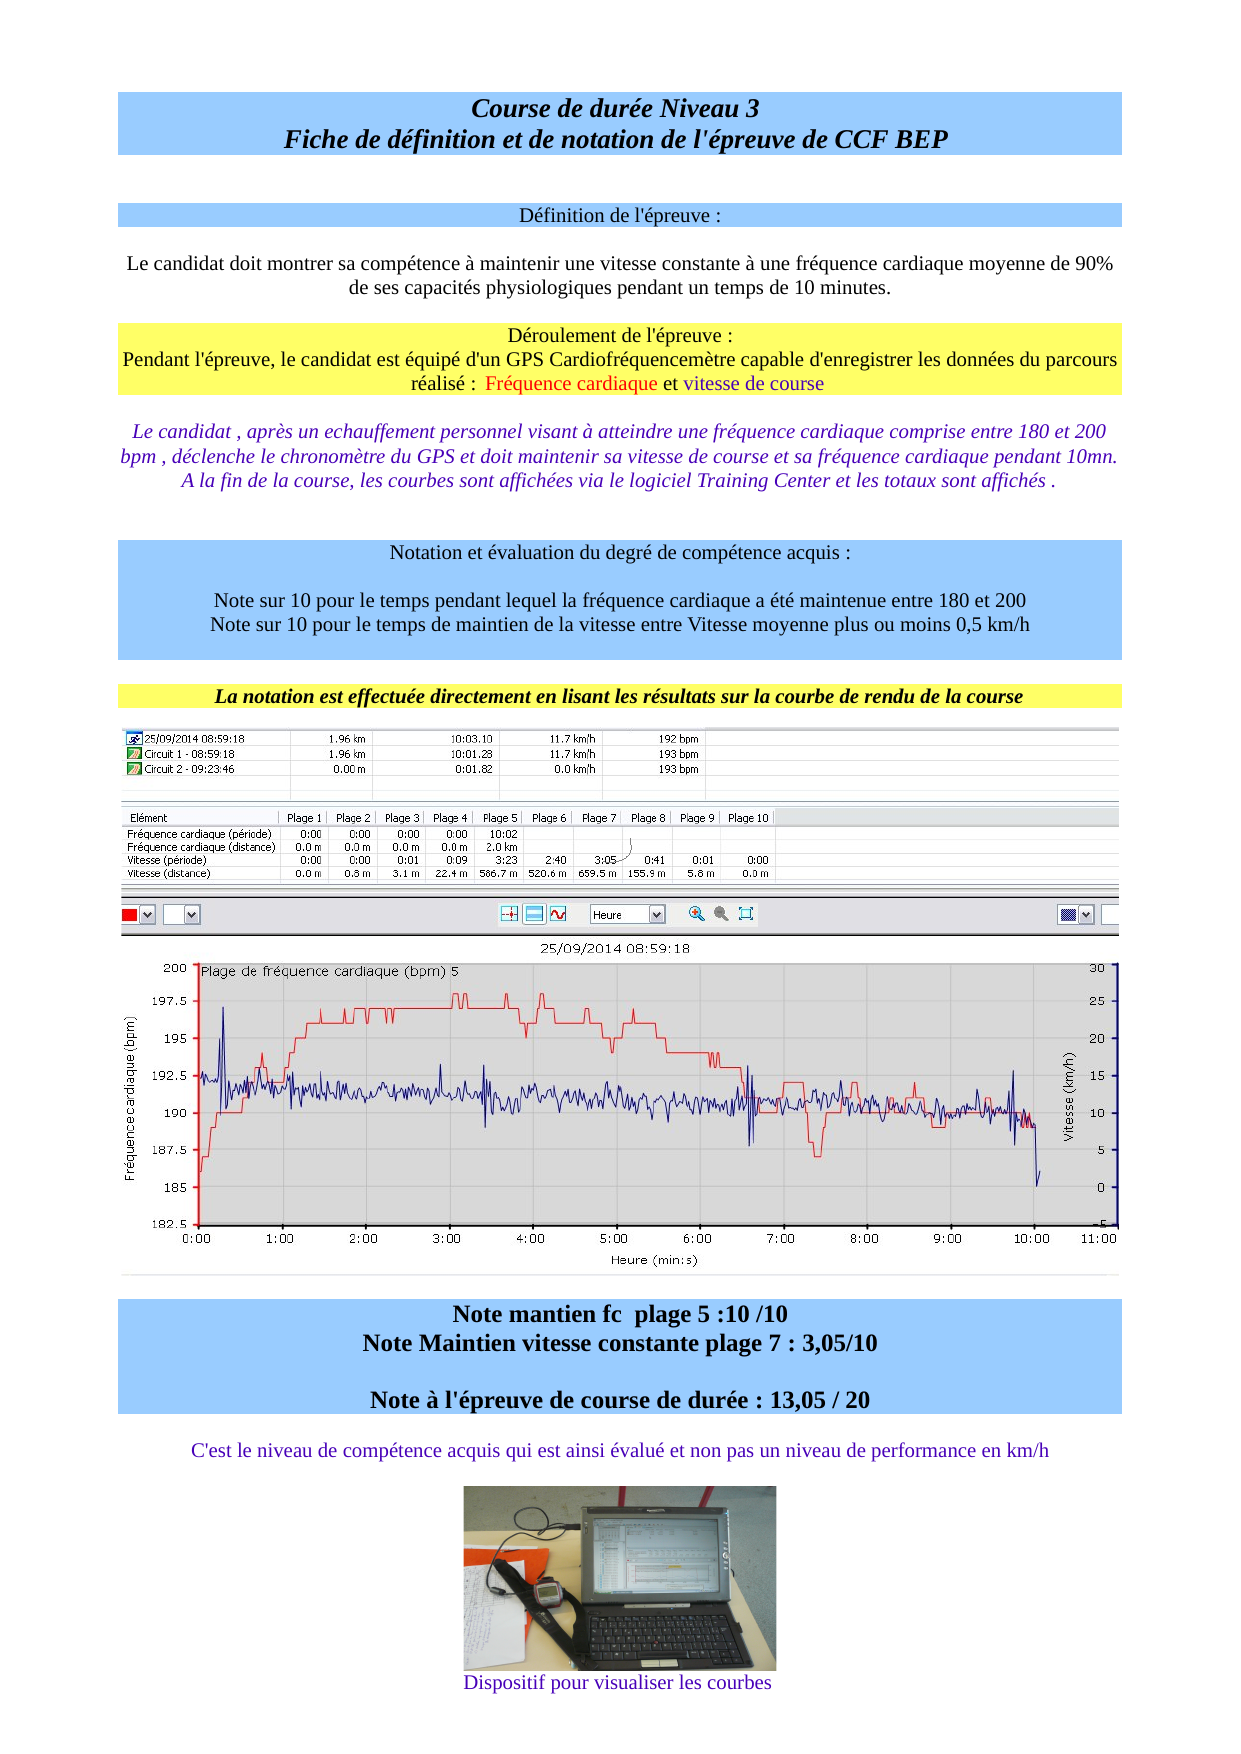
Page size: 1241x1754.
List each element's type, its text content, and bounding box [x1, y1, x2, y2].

text Pendant l'épreuve, le candidat est équipé d'un GPS Cardiofréquencemètre capable d'enregistrer les données du parcours réalisé : Fréquence cardiaque et vitesse de course [118, 347, 1122, 395]
text Note à l'épreuve de course de durée : 13,05 / 20 [118, 1386, 1122, 1414]
text Fiche de définition et de notation de l'épreuve de CCF BEP [118, 124, 1122, 155]
text Note Maintien vitesse constante plage 7 : 3,05/10 [118, 1328, 1122, 1357]
text Note sur 10 pour le temps de maintien de la vitesse entre Vitesse moyenne plus ou moins 0,5 km/h [118, 612, 1122, 636]
text C'est le niveau de compétence acquis qui est ainsi évalué et non pas un niveau de performance en km/h [118, 1438, 1122, 1462]
text Course de durée Niveau 3 [118, 92, 1122, 124]
text Définition de l'épreuve : [118, 203, 1122, 227]
text Note sur 10 pour le temps pendant lequel la fréquence cardiaque a été maintenue entre 180 et 200 [118, 588, 1122, 612]
text A la fin de la course, les courbes sont affichées via le logiciel Training Center et les totaux sont affichés . [118, 468, 1122, 492]
text Note mantien fc plage 5 :10 /10 [118, 1299, 1122, 1328]
text Déroulement de l'épreuve : [118, 323, 1122, 347]
picture [463, 1486, 777, 1671]
text La notation est effectuée directement en lisant les résultats sur la courbe de rendu de la course [118, 684, 1122, 708]
text Notation et évaluation du degré de compétence acquis : [118, 540, 1122, 564]
text Le candidat , après un echauffement personnel visant à atteindre une fréquence cardiaque comprise entre 180 et 200 bpm , déclenche le chronomètre du GPS et doit maintenir sa vitesse de course et sa fréquence cardiaque pendant 10mn. [118, 419, 1122, 468]
text Le candidat doit montrer sa compétence à maintenir une vitesse constante à une fréquence cardiaque moyenne de 90% de ses capacités physiologiques pendant un temps de 10 minutes. [118, 251, 1122, 299]
text Dispositif pour visualiser les courbes [118, 1486, 1122, 1694]
picture [121, 727, 1119, 1276]
